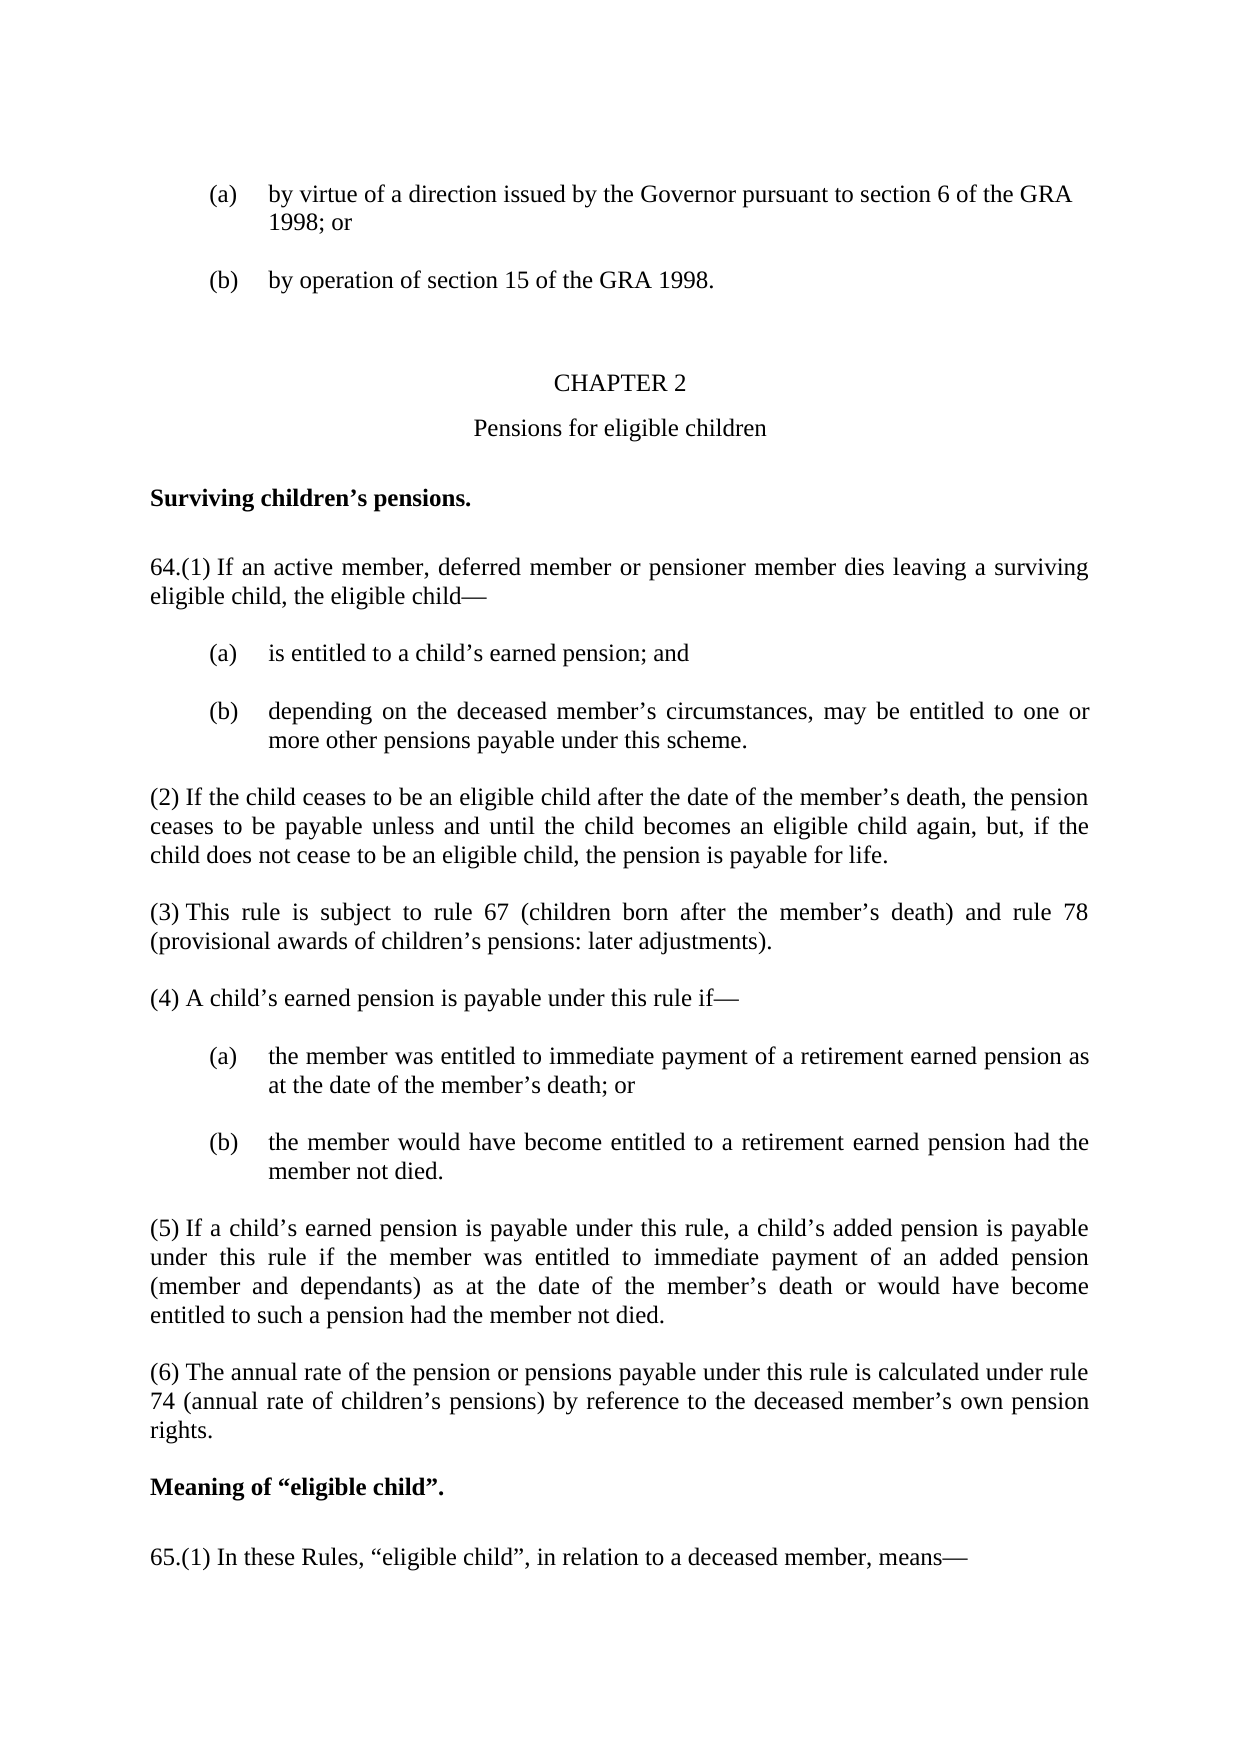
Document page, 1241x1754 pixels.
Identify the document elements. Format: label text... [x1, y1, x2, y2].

text 65.(1) In these Rules, “eligible child”, in relation to a deceased member, means— [150, 1542, 1090, 1571]
subtitle Surviving children’s pensions. [150, 483, 1090, 512]
text (a) the member was entitled to immediate payment of a retirement earned pension as at the date of the member’s death; or [209, 1041, 1090, 1098]
subtitle Pensions for eligible children [150, 413, 1090, 442]
text (5) If a child’s earned pension is payable under this rule, a child’s added pension is payable under this rule if the member was entitled to immediate payment of an added pension (member and dependants) as at the date of the member’s death or would have become entitled to such a pension had the member not died. [150, 1213, 1090, 1328]
text (b) by operation of section 15 of the GRA 1998. [209, 265, 1090, 294]
text (2) If the child ceases to be an eligible child after the date of the member’s death, the pension ceases to be payable unless and until the child becomes an eligible child again, but, if the child does not cease to be an eligible child, the pension is payable for life. [150, 782, 1090, 868]
text (a) is entitled to a child’s earned pension; and [209, 638, 1090, 667]
text (6) The annual rate of the pension or pensions payable under this rule is calculated under rule 74 (annual rate of children’s pensions) by reference to the deceased member’s own pension rights. [150, 1357, 1090, 1443]
text (a) by virtue of a direction issued by the Governor pursuant to section 6 of the GRA 1998; or [209, 179, 1090, 236]
text (3) This rule is subject to rule 67 (children born after the member’s death) and rule 78 (provisional awards of children’s pensions: later adjustments). [150, 897, 1090, 955]
subtitle CHAPTER 2 [150, 368, 1090, 397]
text (4) A child’s earned pension is payable under this rule if— [150, 983, 1090, 1012]
subtitle Meaning of “eligible child”. [150, 1472, 1090, 1501]
text 64.(1) If an active member, deferred member or pensioner member dies leaving a surviving eligible child, the eligible child— [150, 552, 1090, 610]
text (b) the member would have become entitled to a retirement earned pension had the member not died. [209, 1127, 1090, 1185]
text (b) depending on the deceased member’s circumstances, may be entitled to one or more other pensions payable under this scheme. [209, 696, 1090, 753]
